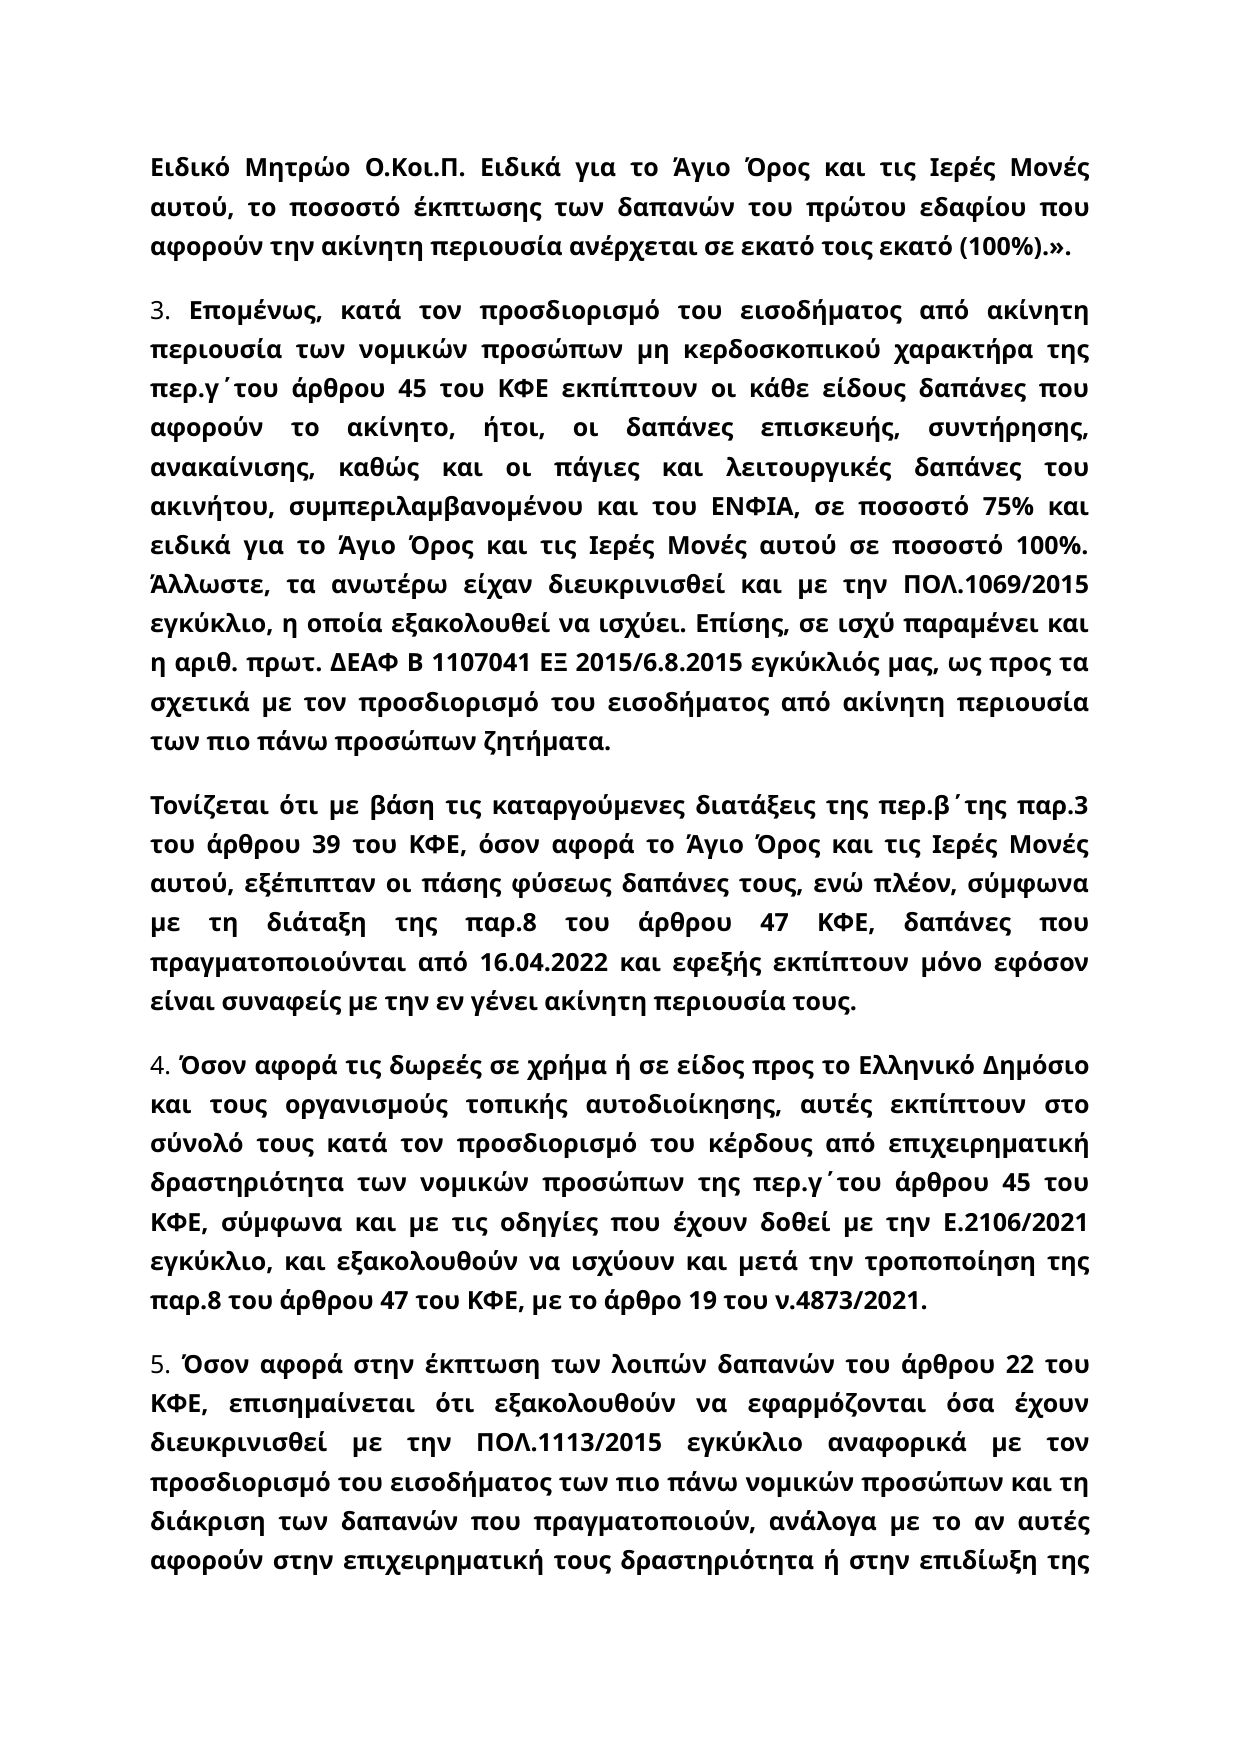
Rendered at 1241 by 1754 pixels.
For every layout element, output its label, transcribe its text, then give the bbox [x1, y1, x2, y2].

text 4. Όσον αφορά τις δωρεές σε χρήμα ή σε είδος προς το Ελληνικό Δημόσιο και τους οργανισμούς τοπικής αυτοδιοίκησης, αυτές εκπίπτουν στο σύνολό τους κατά τον προσδιορισμό του κέρδους από επιχειρηματική δραστηριότητα των νομικών προσώπων της περ.γ΄του άρθρου 45 του ΚΦΕ, σύμφωνα και με τις οδηγίες που έχουν δοθεί με την Ε.2106/2021 εγκύκλιο, και εξακολουθούν να ισχύουν και μετά την τροποποίηση της παρ.8 του άρθρου 47 του ΚΦΕ, με το άρθρο 19 του ν.4873/2021. [150, 1047, 1090, 1317]
text 3. Επομένως, κατά τον προσδιορισμό του εισοδήματος από ακίνητη περιουσία των νομικών προσώπων μη κερδοσκοπικού χαρακτήρα της περ.γ΄του άρθρου 45 του ΚΦΕ εκπίπτουν οι κάθε είδους δαπάνες που αφορούν το ακίνητο, ήτοι, οι δαπάνες επισκευής, συντήρησης, ανακαίνισης, καθώς και οι πάγιες και λειτουργικές δαπάνες του ακινήτου, συμπεριλαμβανομένου και του ΕΝΦΙΑ, σε ποσοστό 75% και ειδικά για το Άγιο Όρος και τις Ιερές Μονές αυτού σε ποσοστό 100%. Άλλωστε, τα ανωτέρω είχαν διευκρινισθεί και με την ΠΟΛ.1069/2015 εγκύκλιο, η οποία εξακολουθεί να ισχύει. Επίσης, σε ισχύ παραμένει και η αριθ. πρωτ. ΔΕΑΦ Β 1107041 ΕΞ 2015/6.8.2015 εγκύκλιός μας, ως προς τα σχετικά με τον προσδιορισμό του εισοδήματος από ακίνητη περιουσία των πιο πάνω προσώπων ζητήματα. [150, 292, 1090, 757]
text Ειδικό Μητρώο Ο.Κοι.Π. Ειδικά για το Άγιο Όρος και τις Ιερές Μονές αυτού, το ποσοστό έκπτωσης των δαπανών του πρώτου εδαφίου που αφορούν την ακίνητη περιουσία ανέρχεται σε εκατό τοις εκατό (100%).». [150, 150, 1090, 262]
text Τονίζεται ότι με βάση τις καταργούμενες διατάξεις της περ.β΄της παρ.3 του άρθρου 39 του ΚΦΕ, όσον αφορά το Άγιο Όρος και τις Ιερές Μονές αυτού, εξέπιπταν οι πάσης φύσεως δαπάνες τους, ενώ πλέον, σύμφωνα με τη διάταξη της παρ.8 του άρθρου 47 ΚΦΕ, δαπάνες που πραγματοποιούνται από 16.04.2022 και εφεξής εκπίπτουν μόνο εφόσον είναι συναφείς με την εν γένει ακίνητη περιουσία τους. [150, 787, 1090, 1017]
text 5. Όσον αφορά στην έκπτωση των λοιπών δαπανών του άρθρου 22 του ΚΦΕ, επισημαίνεται ότι εξακολουθούν να εφαρμόζονται όσα έχουν διευκρινισθεί με την ΠΟΛ.1113/2015 εγκύκλιο αναφορικά με τον προσδιορισμό του εισοδήματος των πιο πάνω νομικών προσώπων και τη διάκριση των δαπανών που πραγματοποιούν, ανάλογα με το αν αυτές αφορούν στην επιχειρηματική τους δραστηριότητα ή στην επιδίωξη της [150, 1347, 1090, 1577]
